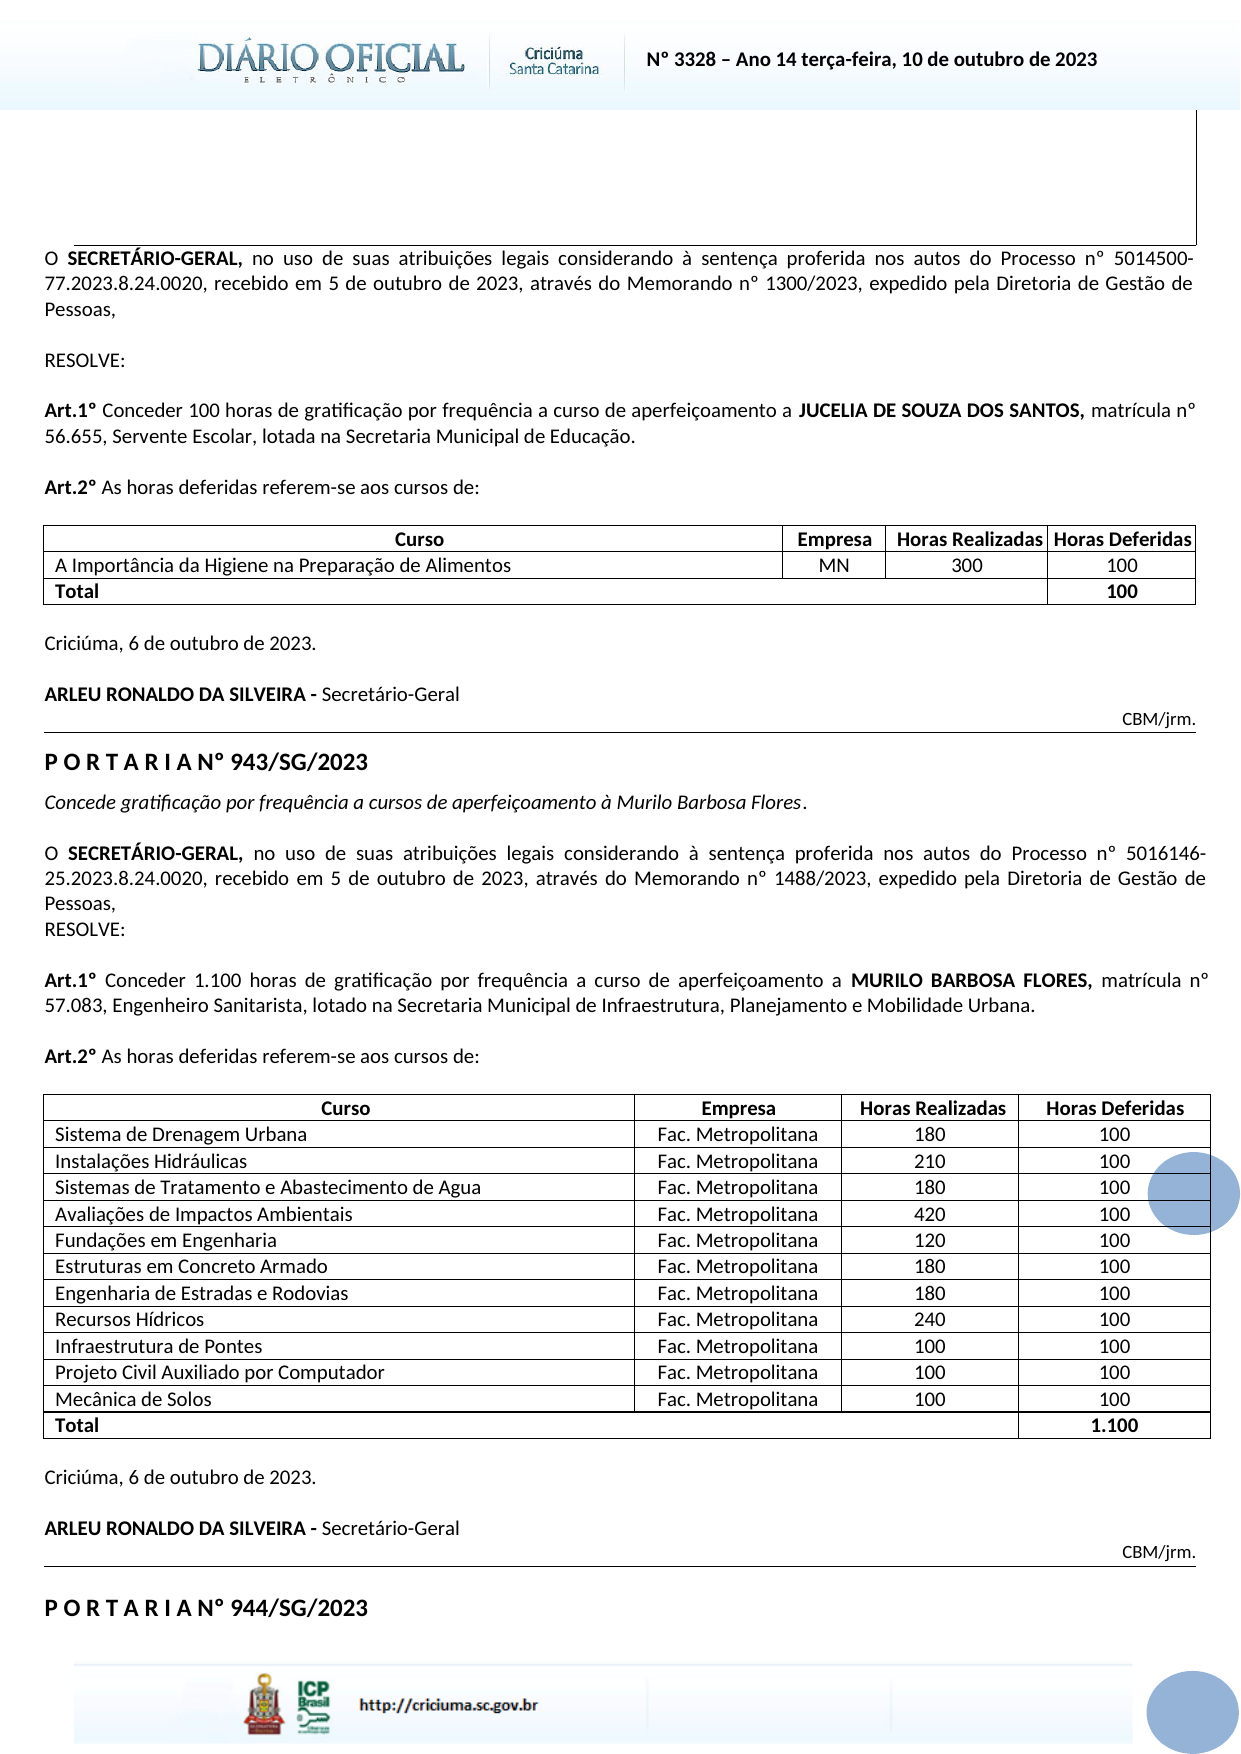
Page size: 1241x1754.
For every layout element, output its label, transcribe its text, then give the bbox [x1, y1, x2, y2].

table_cell 1.100 [1019, 1413, 1210, 1438]
table_cell Engenharia de Estradas e Rodovias [44, 1280, 634, 1306]
text ARLEU RONALDO DA SILVEIRA - Secretário-Geral [44, 681, 1240, 707]
table_cell 100 [1019, 1280, 1210, 1306]
table_cell 100 [842, 1386, 1018, 1411]
table_cell Infraestrutura de Pontes [44, 1333, 634, 1358]
table_cell Fac. Metropolitana [635, 1254, 841, 1279]
text P O R T A R I A Nº 943/SG/2023 [44, 746, 1196, 776]
table_cell 180 [842, 1121, 1018, 1147]
table_cell 210 [842, 1148, 1018, 1173]
table_header Curso [44, 526, 782, 551]
text CBM/jrm. [44, 1541, 1196, 1566]
table_cell MN [783, 552, 885, 578]
table_cell 100 [1019, 1254, 1210, 1279]
text O SECRETÁRIO-GERAL, no uso de suas atribuições legais considerando à sentença proferida nos autos do Processo nº 5016146-25.2023.8.24.0020, recebido em 5 de outubro de 2023, através do Memorando nº 1488/2023, expedido pela Diretoria de Gestão de Pessoas, [44, 840, 1209, 916]
table_header Horas Deferidas [1048, 526, 1195, 551]
text Art.1º Conceder 1.100 horas de gratificação por frequência a curso de aperfeiçoamento a MURILO BARBOSA FLORES, matrícula nº 57.083, Engenheiro Sanitarista, lotado na Secretaria Municipal de Infraestrutura, Planejamento e Mobilidade Urbana. [44, 967, 1209, 1018]
table_cell Mecânica de Solos [44, 1386, 634, 1411]
table_cell Fac. Metropolitana [635, 1386, 841, 1411]
table_cell Fac. Metropolitana [635, 1201, 841, 1226]
table_cell 180 [842, 1174, 1018, 1200]
text Criciúma, 6 de outubro de 2023. [44, 631, 1196, 656]
text Concede gratificação por frequência a cursos de aperfeiçoamento à Murilo Barbosa Flores. [44, 789, 1209, 814]
table_cell Fac. Metropolitana [635, 1227, 841, 1253]
table_header Empresa [783, 526, 885, 551]
table_cell Projeto Civil Auxiliado por Computador [44, 1360, 634, 1385]
table_cell Fac. Metropolitana [635, 1121, 841, 1147]
table_cell Sistemas de Tratamento e Abastecimento de Agua [44, 1174, 634, 1200]
table_cell 100 [1019, 1307, 1210, 1332]
table_cell 100 [1019, 1121, 1210, 1147]
table_cell Fac. Metropolitana [635, 1148, 841, 1173]
text O SECRETÁRIO-GERAL, no uso de suas atribuições legais considerando à sentença proferida nos autos do Processo nº 5014500-77.2023.8.24.0020, recebido em 5 de outubro de 2023, através do Memorando nº 1300/2023, expedido pela Diretoria de Gestão de Pessoas, [44, 245, 1196, 321]
table_cell 100 [1019, 1333, 1210, 1358]
table_cell 100 [1019, 1201, 1163, 1226]
text RESOLVE: [44, 916, 1209, 941]
table_cell Fac. Metropolitana [635, 1333, 841, 1358]
table_cell Fundações em Engenharia [44, 1227, 634, 1253]
text Art.2º As horas deferidas referem-se aos cursos de: [44, 1043, 1209, 1068]
table_cell 100 [1048, 552, 1195, 578]
table_cell Fac. Metropolitana [635, 1280, 841, 1306]
table_cell 420 [842, 1201, 1018, 1226]
text Art.1º Conceder 100 horas de gratificação por frequência a curso de aperfeiçoamento a JUCELIA DE SOUZA DOS SANTOS, matrícula nº 56.655, Servente Escolar, lotada na Secretaria Municipal de Educação. [44, 398, 1196, 448]
table_cell Instalações Hidráulicas [44, 1148, 634, 1173]
table_header Horas Realizadas [886, 526, 1047, 551]
table_cell A Importância da Higiene na Preparação de Alimentos [44, 552, 782, 578]
text RESOLVE: [44, 347, 1196, 372]
table_cell Total [44, 579, 1047, 604]
table_cell 100 [1019, 1227, 1210, 1253]
table_cell 100 [1048, 579, 1195, 604]
table_cell Fac. Metropolitana [635, 1307, 841, 1332]
table_cell Estruturas em Concreto Armado [44, 1254, 634, 1279]
table_cell 300 [886, 552, 1047, 578]
table_cell 100 [1019, 1386, 1210, 1411]
text Art.2º As horas deferidas referem-se aos cursos de: [44, 474, 1196, 499]
table_cell 120 [842, 1227, 1018, 1253]
table_cell Total [44, 1413, 1018, 1438]
text CBM/jrm. [44, 707, 1196, 732]
table_cell 100 [842, 1333, 1018, 1358]
table_cell Sistema de Drenagem Urbana [44, 1121, 634, 1147]
table_cell 240 [842, 1307, 1018, 1332]
table_cell 100 [1019, 1148, 1210, 1173]
table_cell 100 [1019, 1174, 1152, 1200]
text ARLEU RONALDO DA SILVEIRA - Secretário-Geral [44, 1515, 1240, 1541]
table_cell Recursos Hídricos [44, 1307, 634, 1332]
table_cell 100 [842, 1360, 1018, 1385]
text Criciúma, 6 de outubro de 2023. [44, 1464, 1196, 1490]
table_cell Fac. Metropolitana [635, 1360, 841, 1385]
table_cell 180 [842, 1254, 1018, 1279]
table_header Horas Realizadas [842, 1095, 1018, 1120]
table_header Horas Deferidas [1019, 1095, 1210, 1120]
table_cell Avaliações de Impactos Ambientais [44, 1201, 634, 1226]
table_cell 100 [1019, 1360, 1210, 1385]
table_cell Fac. Metropolitana [635, 1174, 841, 1200]
table_header Empresa [635, 1095, 841, 1120]
table_header Curso [44, 1095, 634, 1120]
table_cell 180 [842, 1280, 1018, 1306]
text P O R T A R I A Nº 944/SG/2023 [44, 1592, 1196, 1622]
